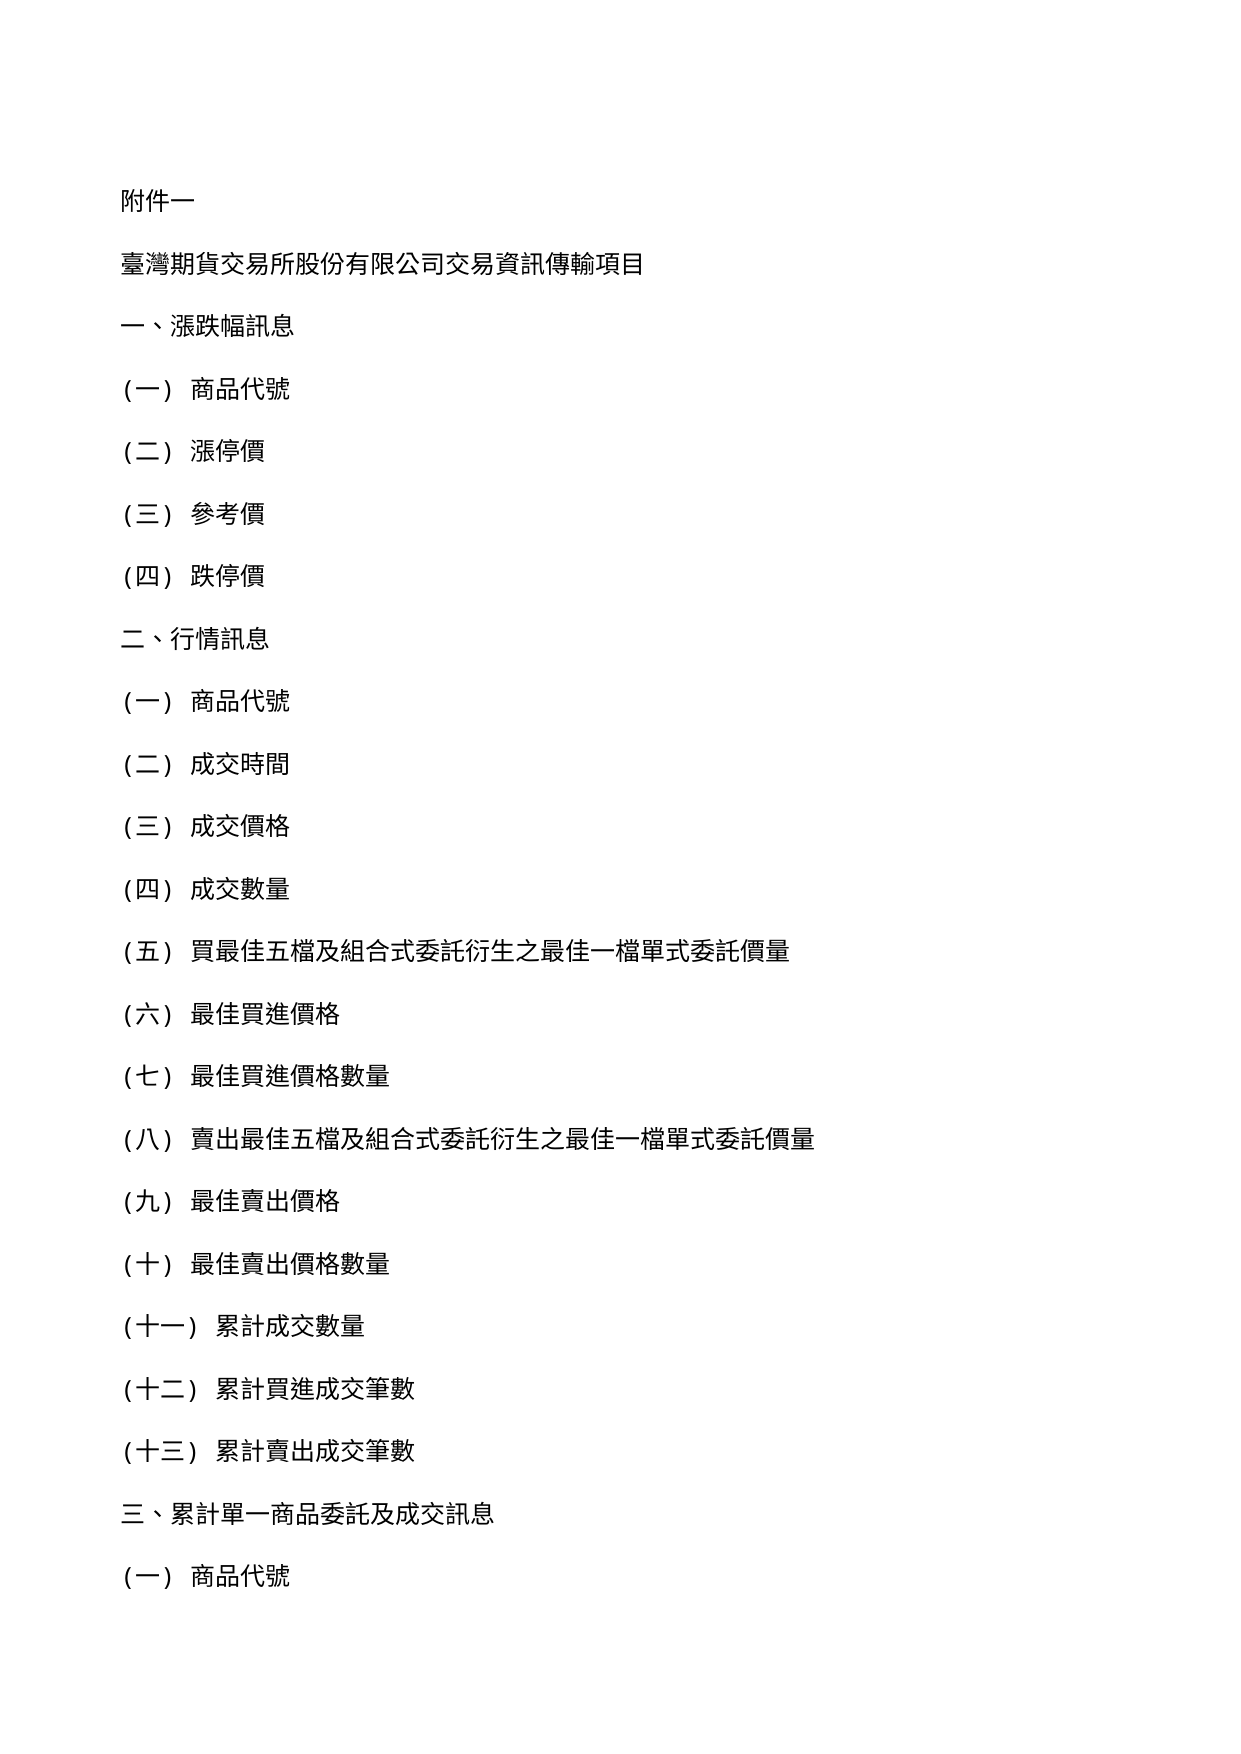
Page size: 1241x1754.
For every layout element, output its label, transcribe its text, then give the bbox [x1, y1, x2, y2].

text 臺灣期貨交易所股份有限公司交易資訊傳輸項目 [120, 221, 1120, 283]
text (一) 商品代號 [120, 346, 1120, 408]
text (七) 最佳買進價格數量 [120, 1033, 1120, 1096]
text (二) 漲停價 [120, 408, 1120, 471]
text (九) 最佳賣出價格 [120, 1158, 1120, 1221]
text (十二) 累計買進成交筆數 [120, 1346, 1120, 1408]
text (三) 成交價格 [120, 783, 1120, 846]
text 二、行情訊息 [120, 596, 1120, 658]
text 一、漲跌幅訊息 [120, 283, 1120, 346]
text (八) 賣出最佳五檔及組合式委託衍生之最佳一檔單式委託價量 [120, 1096, 1120, 1158]
text (十) 最佳賣出價格數量 [120, 1221, 1120, 1283]
text 三、累計單一商品委託及成交訊息 [120, 1471, 1120, 1533]
text (五) 買最佳五檔及組合式委託衍生之最佳一檔單式委託價量 [120, 908, 1120, 971]
text (一) 商品代號 [120, 1533, 1120, 1596]
text (六) 最佳買進價格 [120, 971, 1120, 1033]
text (二) 成交時間 [120, 721, 1120, 783]
text (三) 參考價 [120, 471, 1120, 533]
text (十一) 累計成交數量 [120, 1283, 1120, 1346]
text 附件一 [120, 158, 1120, 221]
text (十三) 累計賣出成交筆數 [120, 1408, 1120, 1471]
text (一) 商品代號 [120, 658, 1120, 721]
text (四) 成交數量 [120, 846, 1120, 908]
text (四) 跌停價 [120, 533, 1120, 596]
